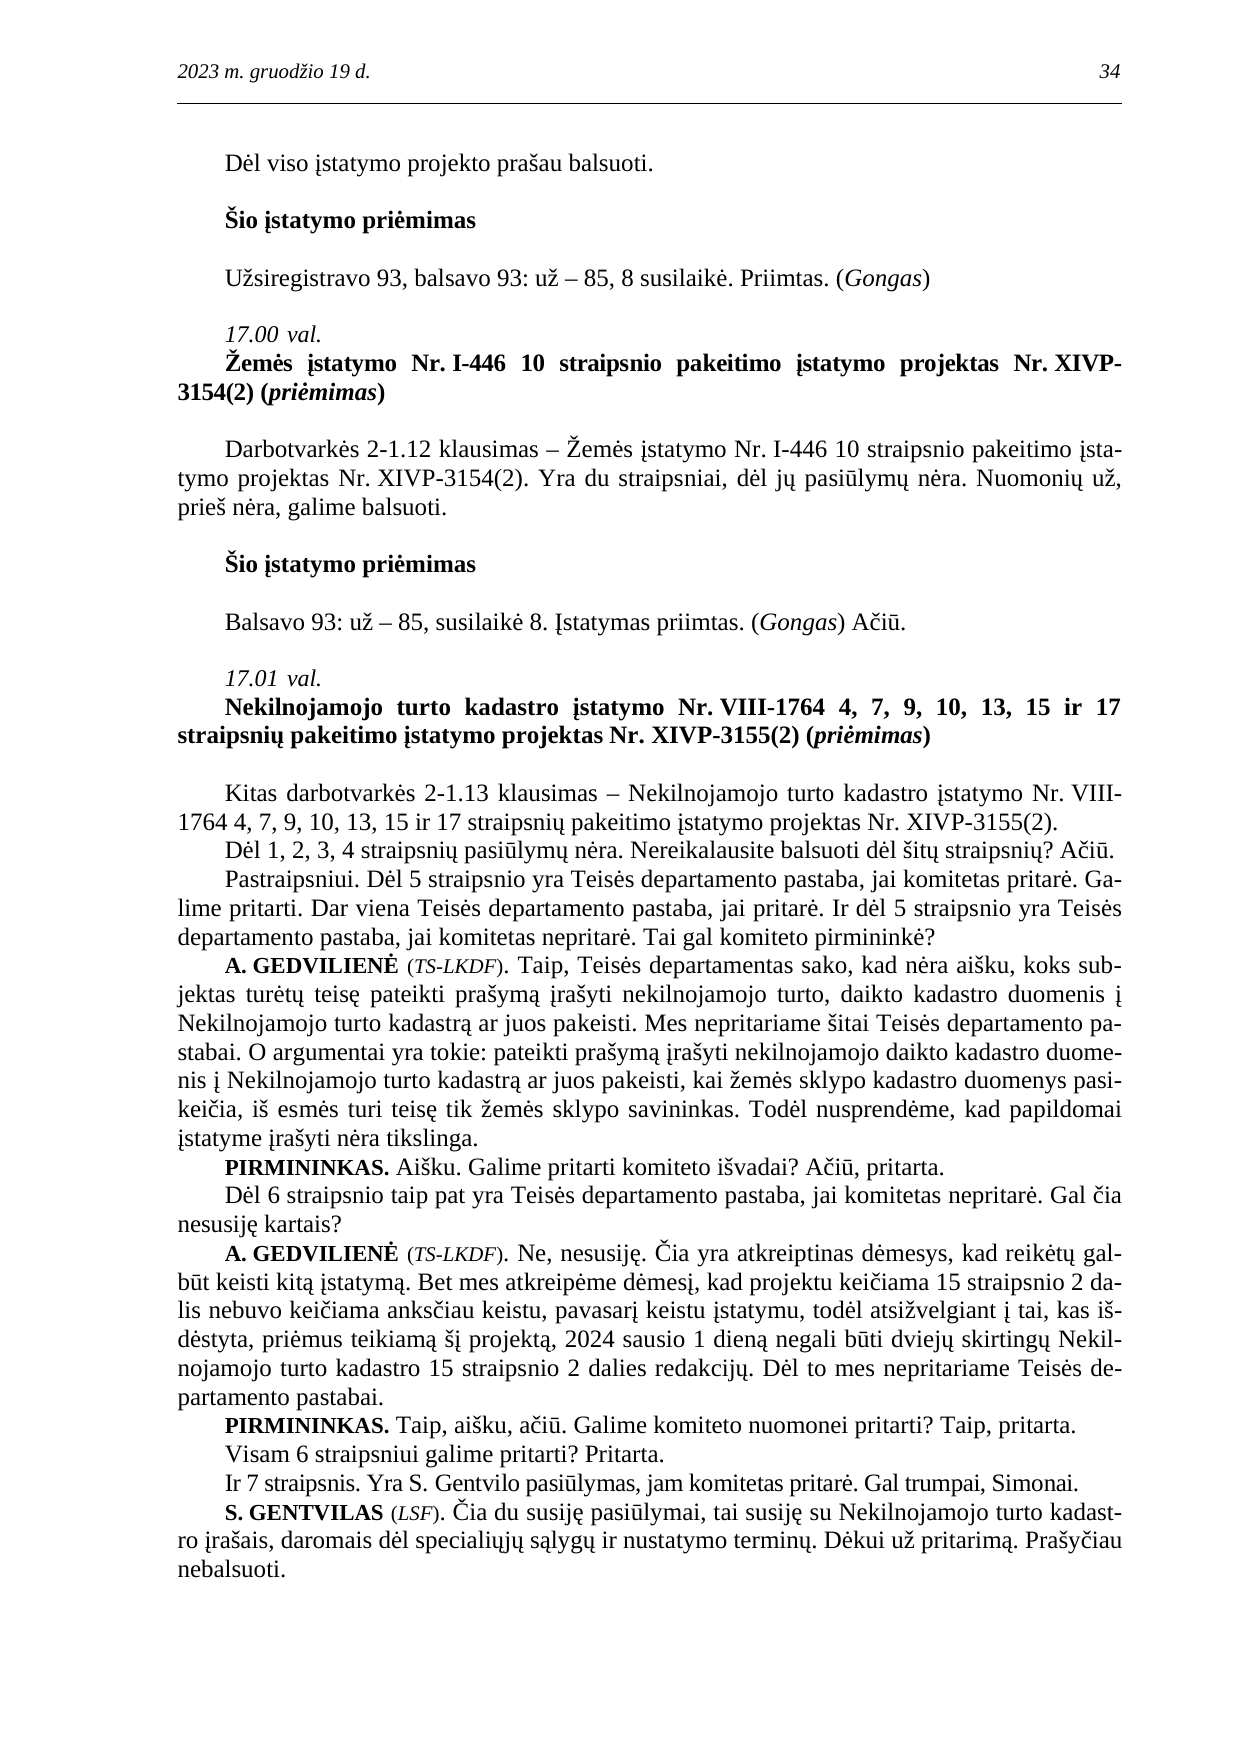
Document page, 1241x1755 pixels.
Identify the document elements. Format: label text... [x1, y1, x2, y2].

text PIRMININKAS. Aiš­ku. Ga­li­me pri­tar­ti ko­mi­te­to iš­va­dai? Ačiū, pri­tar­ta. [177, 1152, 1122, 1180]
text PIRMININKAS. Taip, aiš­ku, ačiū. Ga­li­me ko­mi­te­to nuo­mo­nei pri­tar­ti? Taip, pri­tar­ta. [177, 1410, 1122, 1439]
text Ne­kil­no­ja­mo­jo tur­to ka­dast­ro įsta­ty­mo Nr. VIII-1764 4, 7, 9, 10, 13, 15 ir 17 straipsnių pa­kei­ti­mo įsta­ty­mo pro­jek­tas Nr. XIVP-3155(2) (pri­ėmi­mas) [177, 692, 1122, 749]
text Dėl 1, 2, 3, 4 straips­nių pa­siū­ly­mų nė­ra. Ne­rei­ka­lau­si­te bal­suo­ti dėl ši­tų straips­nių? Ačiū. [177, 835, 1122, 864]
text Vi­sam 6 straips­niui ga­li­me pri­tar­ti? Pri­tar­ta. [177, 1439, 1122, 1468]
text A. GEDVILIENĖ (TS-LKDF). Taip, Tei­sės de­par­ta­men­tas sa­ko, kad nė­ra aiš­ku, koks sub­jek­tas tu­rė­tų tei­sę pa­teik­ti pra­šy­mą įra­šy­ti ne­kil­no­ja­mo­jo tur­to, daik­to ka­dast­ro duo­me­nis į Ne­kil­no­ja­mo­jo tur­to ka­dast­rą ar juos pa­keis­ti. Mes ne­pri­ta­ria­me ši­tai Tei­sės de­par­ta­men­to pa­sta­bai. O ar­gu­men­tai yra to­kie: pa­teik­ti pra­šy­mą įra­šy­ti ne­kil­no­ja­mo­jo daik­to ka­dast­ro duo­me­nis į Ne­kil­no­ja­mo­jo tur­to ka­dast­rą ar juos pa­keis­ti, kai že­mės skly­po ka­dast­ro duo­me­nys pa­si­kei­čia, iš es­mės tu­ri tei­sę tik že­mės skly­po sa­vi­nin­kas. To­dėl nu­spren­dė­me, kad pa­pil­do­mai įsta­ty­me įra­šy­ti nė­ra tiks­lin­ga. [177, 950, 1122, 1152]
text Ki­tas dar­bo­tvarkės 2-1.13 klau­si­mas – Ne­kil­no­ja­mo­jo tur­to ka­dast­ro įsta­ty­mo Nr. VIII-1764 4, 7, 9, 10, 13, 15 ir 17 straips­nių pa­kei­ti­mo įsta­ty­mo pro­jek­tas Nr. XIVP-3155(2). [177, 778, 1122, 835]
text Šio įsta­ty­mo pri­ėmi­mas [177, 205, 1122, 234]
text 17.00 val. [224, 320, 1122, 348]
text Šio įsta­ty­mo pri­ėmi­mas [177, 549, 1122, 578]
text S. GENTVILAS (LSF). Čia du su­si­ję pa­siū­ly­mai, tai su­si­ję su Ne­kil­no­ja­mo­jo tur­to ka­dast­ro įra­šais, da­ro­mais dėl spe­cia­lių­jų są­ly­gų ir nu­sta­ty­mo ter­mi­nų. Dė­kui už pri­ta­ri­mą. Pra­šy­čiau ne­bal­suo­ti. [177, 1497, 1122, 1583]
text A. GEDVILIENĖ (TS-LKDF). Ne, ne­su­si­ję. Čia yra at­kreip­ti­nas dė­me­sys, kad rei­kė­tų gal­būt keis­ti ki­tą įsta­ty­mą. Bet mes at­krei­pė­me dė­me­sį, kad pro­jek­tu kei­čia­ma 15 straips­nio 2 da­lis ne­bu­vo kei­čia­ma anks­čiau keis­tu, pa­va­sa­rį keis­tu įsta­ty­mu, to­dėl at­si­žvel­giant į tai, kas iš­dės­ty­ta, pri­ėmus tei­kia­mą šį pro­jek­tą, 2024 sau­sio 1 die­ną ne­ga­li bū­ti dvie­jų skir­tin­gų Ne­kil­no­ja­mo­jo tur­to ka­dast­ro 15 straips­nio 2 da­lies re­dak­ci­jų. Dėl to mes ne­pri­ta­ria­me Tei­sės de­par­ta­men­to pa­sta­bai. [177, 1238, 1122, 1410]
text Ir 7 straips­nis. Yra S. Gent­vi­lo pa­siū­ly­mas, jam ko­mi­te­tas pri­ta­rė. Gal trum­pai, Si­mo­nai. [177, 1468, 1122, 1497]
text Bal­sa­vo 93: už – 85, su­si­lai­kė 8. Įsta­ty­mas pri­im­tas. (Gon­gas) Ačiū. [177, 607, 1122, 635]
text Dėl vi­so įsta­ty­mo pro­jek­to pra­šau bal­suo­ti. [177, 148, 1122, 176]
text Pa­straips­niui. Dėl 5 straips­nio yra Tei­sės de­par­ta­men­to pa­sta­ba, jai ko­mi­te­tas pri­ta­rė. Ga­li­me pri­tar­ti. Dar vie­na Tei­sės de­par­ta­men­to pa­sta­ba, jai pri­ta­rė. Ir dėl 5 straips­nio yra Tei­sės de­par­ta­men­to pa­sta­ba, jai ko­mi­te­tas ne­pri­ta­rė. Tai gal ko­mi­te­to pir­mi­nin­kė? [177, 864, 1122, 950]
text Už­si­re­gist­ra­vo 93, bal­sa­vo 93: už – 85, 8 su­si­lai­kė. Pri­im­tas. (Gon­gas) [177, 263, 1122, 291]
text 17.01 val. [224, 664, 1122, 692]
text Dar­bo­tvarkės 2-1.12 klau­si­mas – Že­mės įsta­ty­mo Nr. I-446 10 straips­nio pa­kei­ti­mo įsta­ty­mo pro­jek­tas Nr. XIVP-3154(2). Yra du straips­niai, dėl jų pa­siū­ly­mų nė­ra. Nuo­mo­nių už, prieš nė­ra, ga­li­me bal­suo­ti. [177, 434, 1122, 520]
text Že­mės įsta­ty­mo Nr. I-446 10 straips­nio pa­kei­ti­mo įsta­ty­mo pro­jek­tas Nr. XIVP-3154(2) (pri­ėmi­mas) [177, 348, 1122, 405]
text Dėl 6 straips­nio taip pat yra Tei­sės de­par­ta­men­to pa­sta­ba, jai ko­mi­te­tas ne­pri­ta­rė. Gal čia ne­su­si­ję kar­tais? [177, 1180, 1122, 1238]
